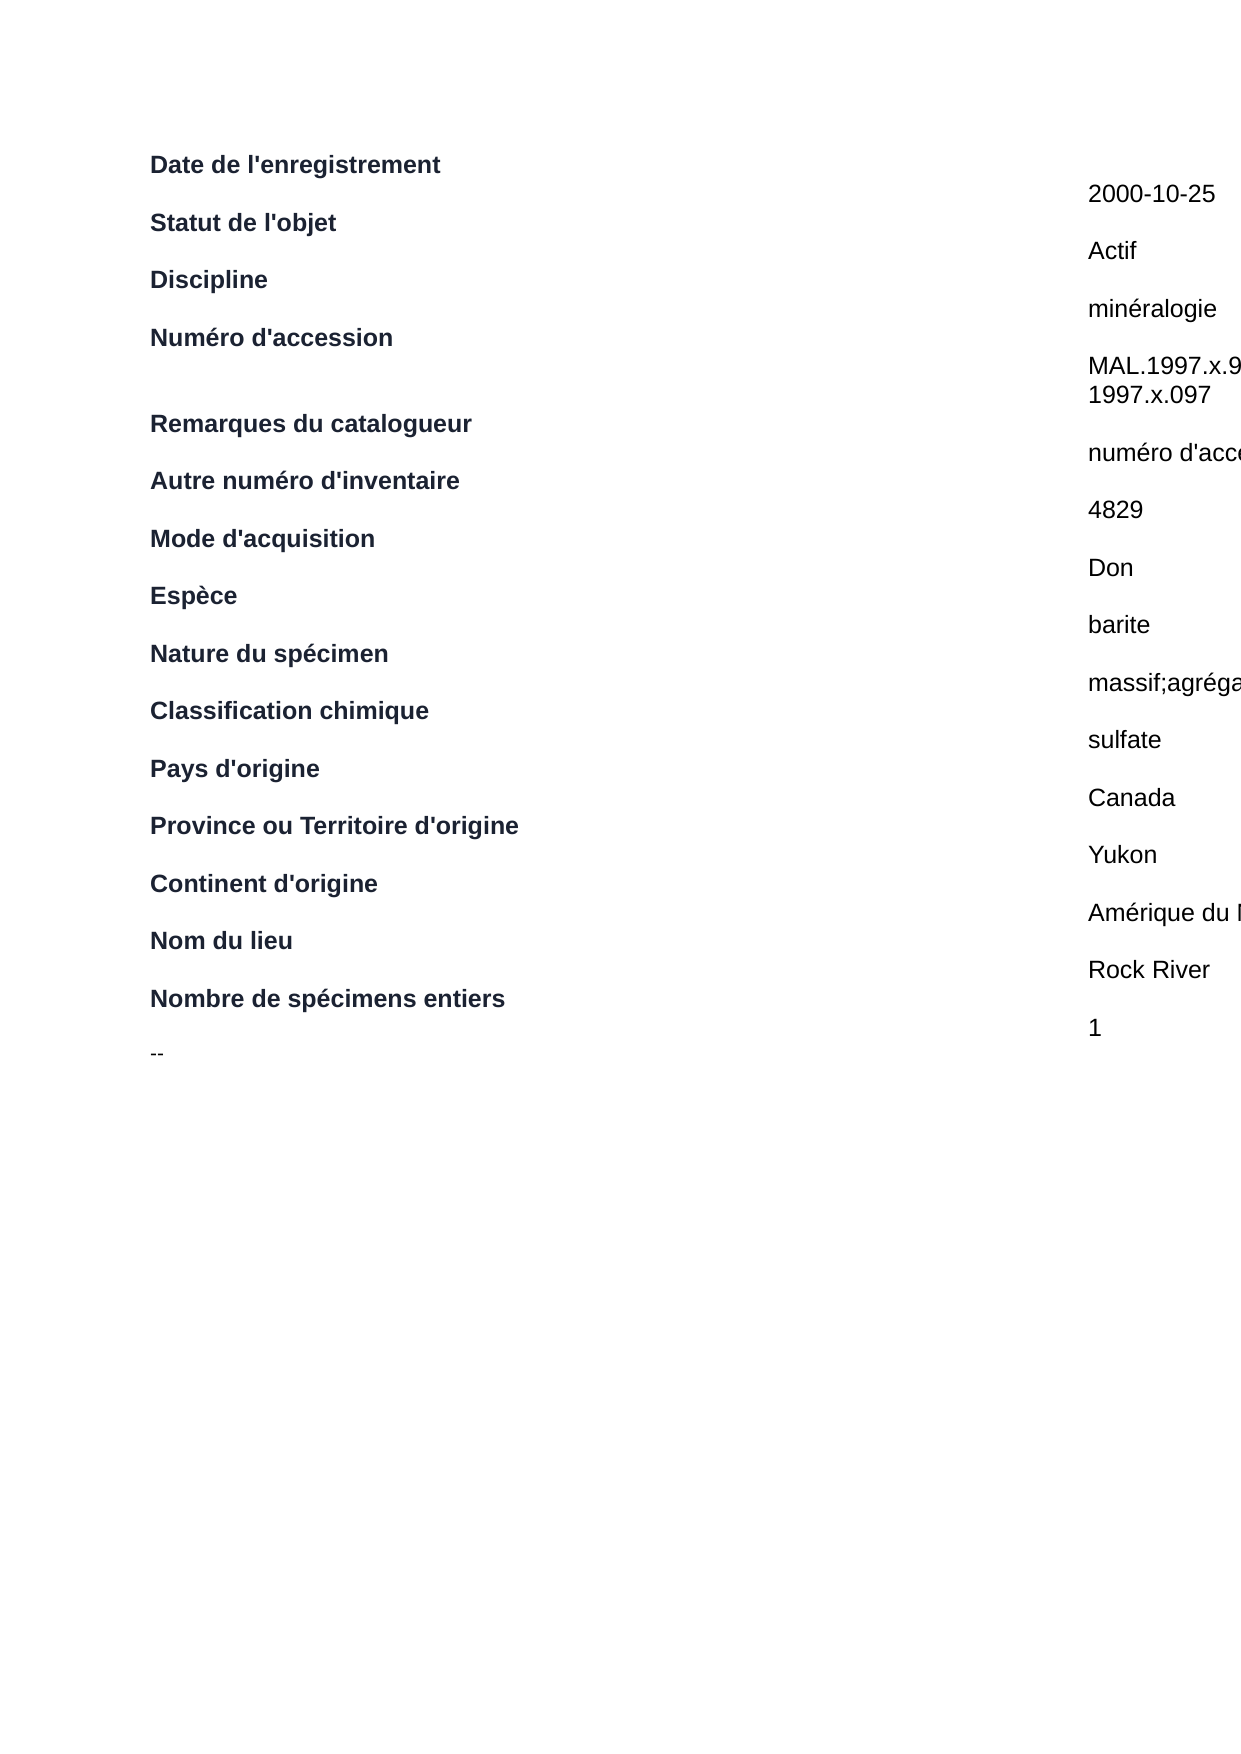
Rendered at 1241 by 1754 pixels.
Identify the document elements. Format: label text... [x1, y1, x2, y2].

text Date de l'enregistrement [150, 150, 1090, 179]
text Don [1088, 552, 1240, 581]
text Nature du spécimen [150, 639, 1090, 667]
text Canada [1088, 782, 1240, 811]
text 1997.x.097 [1088, 380, 1240, 409]
text Pays d'origine [150, 754, 1090, 782]
text Rock River [1088, 955, 1240, 984]
text MAL.1997.x.97 [1088, 351, 1240, 380]
text 4829 [1088, 495, 1240, 524]
text Espèce [150, 581, 1090, 610]
text 2000-10-25 [1088, 179, 1240, 207]
text minéralogie [1088, 294, 1240, 322]
text -- [150, 1041, 1090, 1065]
text Classification chimique [150, 696, 1090, 725]
text Mode d'acquisition [150, 524, 1090, 552]
text Numéro d'accession [150, 322, 1090, 351]
text massif;agrégat;cristal [1088, 667, 1240, 696]
text Autre numéro d'inventaire [150, 466, 1090, 495]
text Amérique du Nord [1088, 897, 1240, 926]
text 1 [1088, 1012, 1240, 1041]
text numéro d'accession sur étiquette [1088, 437, 1240, 466]
text Statut de l'objet [150, 207, 1090, 236]
text Province ou Territoire d'origine [150, 811, 1090, 840]
text barite [1088, 610, 1240, 639]
text Nom du lieu [150, 926, 1090, 955]
text Nombre de spécimens entiers [150, 984, 1090, 1012]
text Discipline [150, 265, 1090, 294]
text sulfate [1088, 725, 1240, 754]
text Actif [1088, 236, 1240, 265]
text Yukon [1088, 840, 1240, 869]
text Continent d'origine [150, 869, 1090, 897]
text Remarques du catalogueur [150, 409, 1090, 437]
